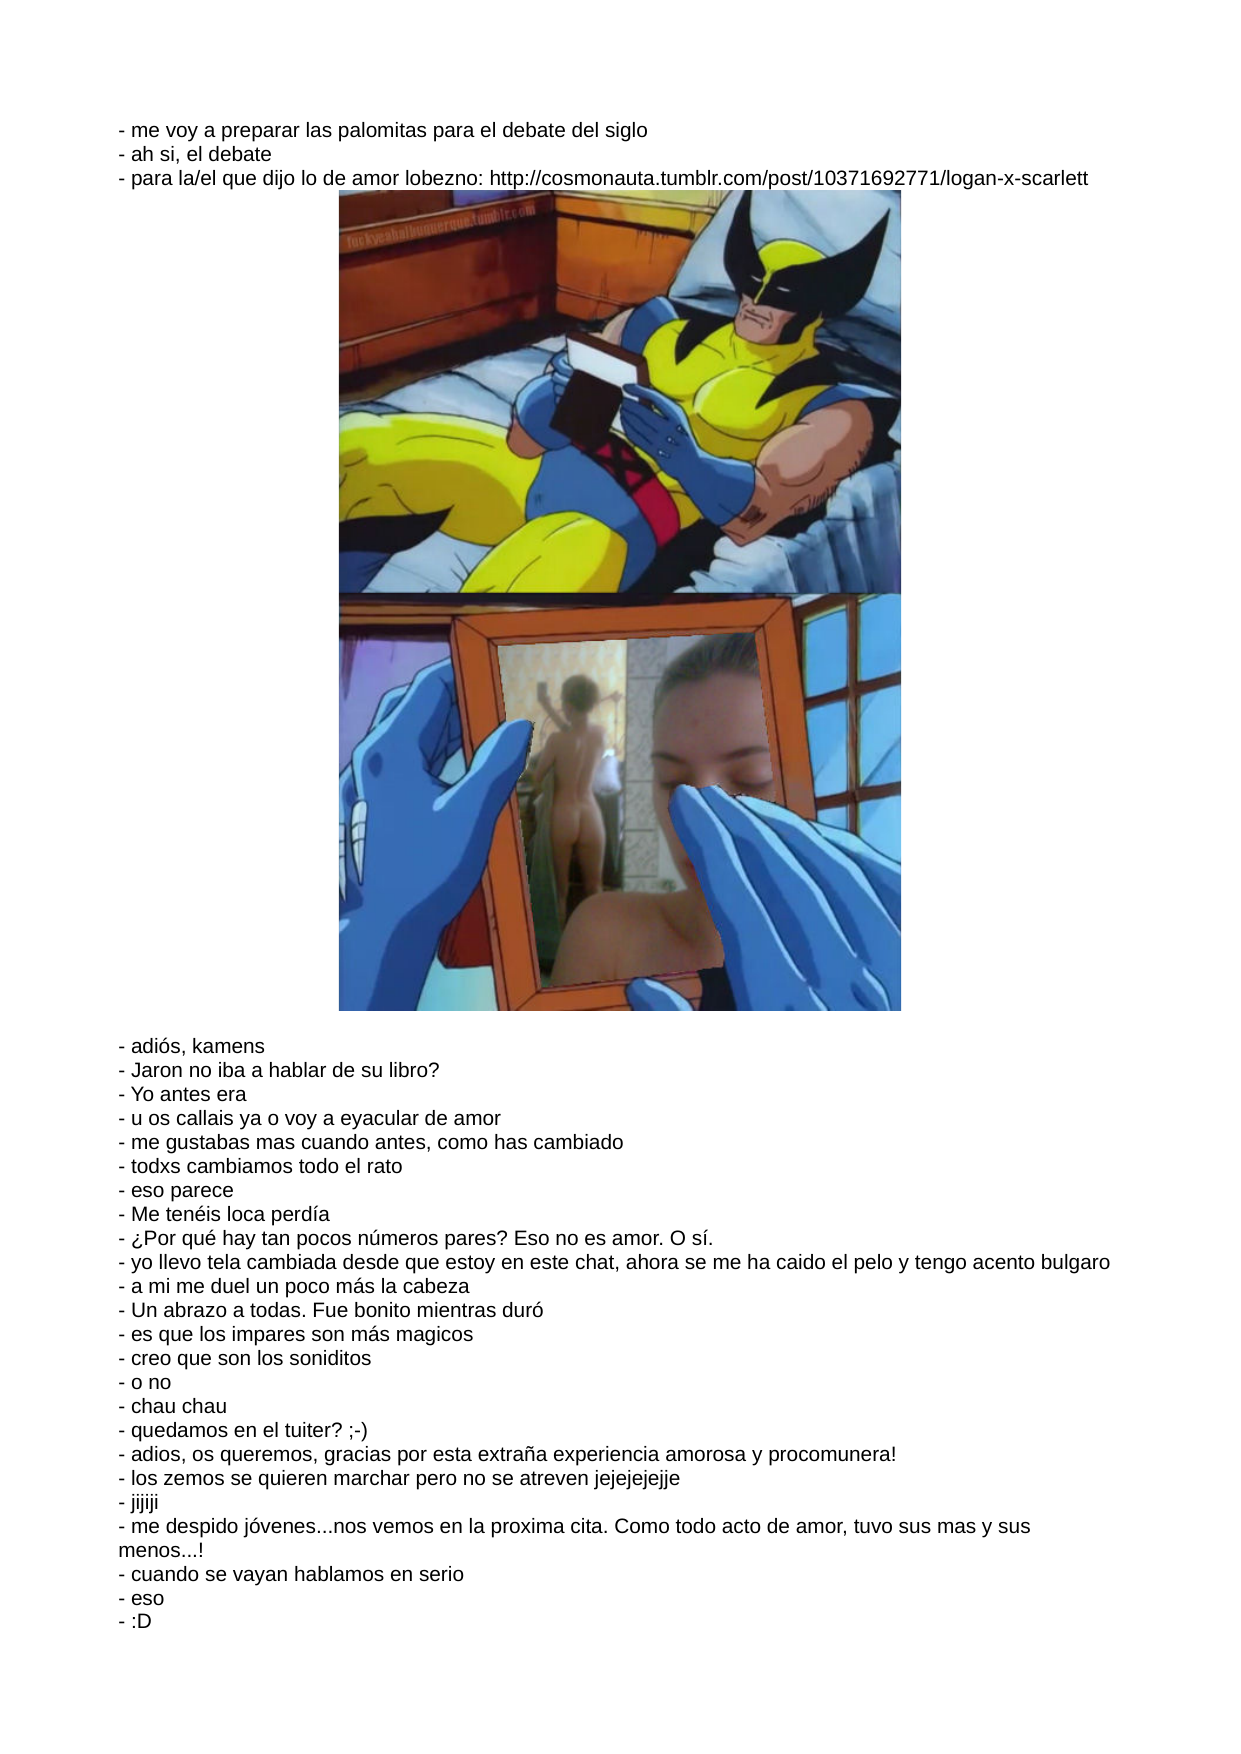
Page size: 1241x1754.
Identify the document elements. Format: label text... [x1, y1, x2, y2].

text - chau chau [118, 1394, 1122, 1418]
text - a mi me duel un poco más la cabeza [118, 1274, 1122, 1298]
text - creo que son los soniditos [118, 1346, 1122, 1370]
picture [338, 190, 902, 1011]
text - todxs cambiamos todo el rato [118, 1154, 1122, 1178]
text - u os callais ya o voy a eyacular de amor [118, 1106, 1122, 1130]
text - :D [118, 1609, 1122, 1633]
text - jijiji [118, 1489, 1122, 1513]
text - Yo antes era [118, 1082, 1122, 1106]
text - es que los impares son más magicos [118, 1322, 1122, 1346]
text - quedamos en el tuiter? ;-) [118, 1418, 1122, 1442]
text - me voy a preparar las palomitas para el debate del siglo [118, 118, 1122, 142]
text - ¿Por qué hay tan pocos números pares? Eso no es amor. O sí. [118, 1226, 1122, 1250]
text - yo llevo tela cambiada desde que estoy en este chat, ahora se me ha caido el pelo y tengo acento bulgaro [118, 1250, 1122, 1274]
text - adios, os queremos, gracias por esta extraña experiencia amorosa y procomunera! [118, 1442, 1122, 1466]
text - adiós, kamens [118, 1034, 1122, 1058]
text - cuando se vayan hablamos en serio [118, 1561, 1122, 1585]
text - Me tenéis loca perdía [118, 1202, 1122, 1226]
text - o no [118, 1370, 1122, 1394]
text - me gustabas mas cuando antes, como has cambiado [118, 1130, 1122, 1154]
text - Un abrazo a todas. Fue bonito mientras duró [118, 1298, 1122, 1322]
text - para la/el que dijo lo de amor lobezno: http://cosmonauta.tumblr.com/post/10371692771/logan-x-scarlett [118, 166, 1122, 190]
text - eso parece [118, 1178, 1122, 1202]
text - eso [118, 1585, 1122, 1609]
text - los zemos se quieren marchar pero no se atreven jejejejejje [118, 1466, 1122, 1489]
text - Jaron no iba a hablar de su libro? [118, 1058, 1122, 1082]
text - ah si, el debate [118, 142, 1122, 166]
text - me despido jóvenes...nos vemos en la proxima cita. Como todo acto de amor, tuvo sus mas y sus menos...! [118, 1513, 1122, 1561]
